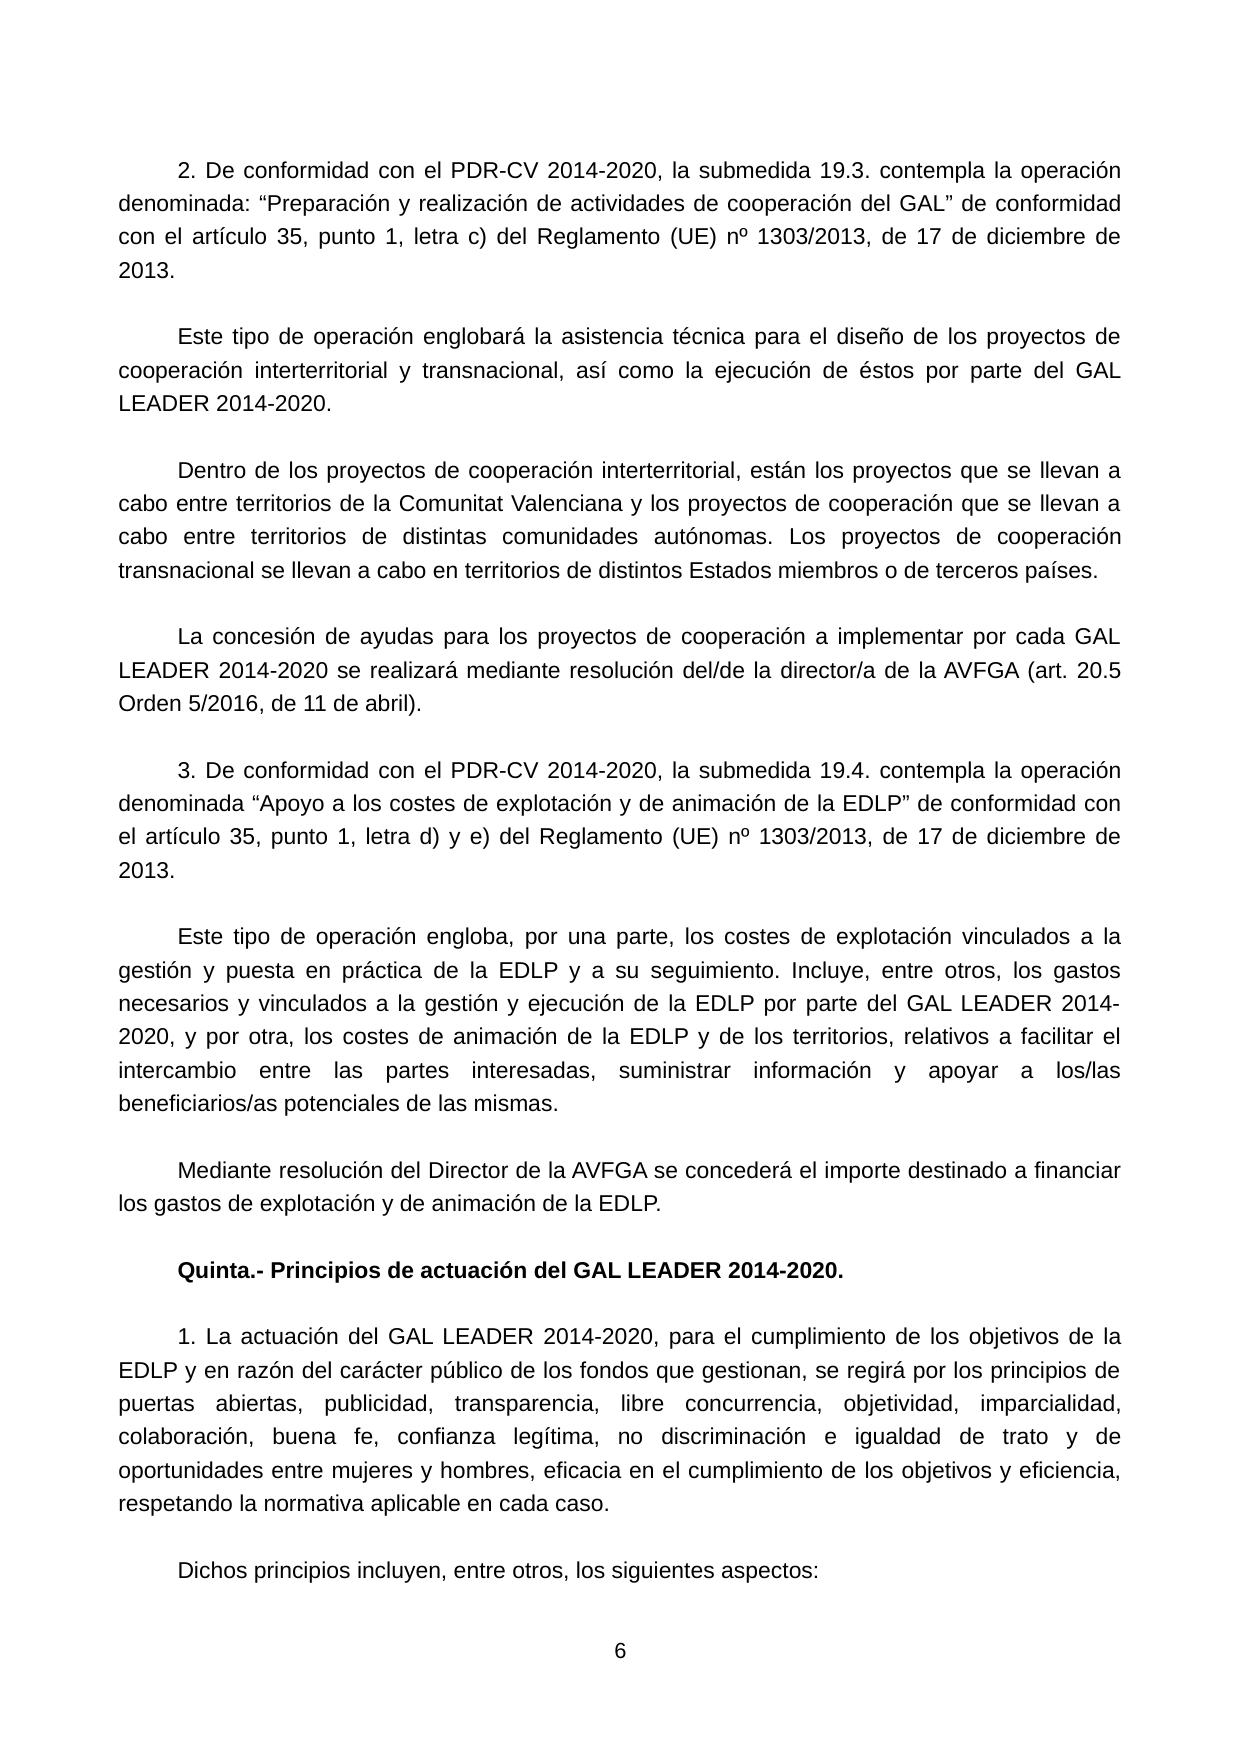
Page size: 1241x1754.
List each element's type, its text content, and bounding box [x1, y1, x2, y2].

text Este tipo de operación englobará la asistencia técnica para el diseño de los proyectos de cooperación interterritorial y transnacional, así como la ejecución de éstos por parte del GAL LEADER 2014-2020. [118, 318, 1122, 418]
text 2. De conformidad con el PDR-CV 2014-2020, la submedida 19.3. contempla la operación denominada: “Preparación y realización de actividades de cooperación del GAL” de conformidad con el artículo 35, punto 1, letra c) del Reglamento (UE) nº 1303/2013, de 17 de diciembre de 2013. [118, 151, 1122, 285]
text Dentro de los proyectos de cooperación interterritorial, están los proyectos que se llevan a cabo entre territorios de la Comunitat Valenciana y los proyectos de cooperación que se llevan a cabo entre territorios de distintas comunidades autónomas. Los proyectos de cooperación transnacional se llevan a cabo en territorios de distintos Estados miembros o de terceros países. [118, 451, 1122, 585]
text Este tipo de operación engloba, por una parte, los costes de explotación vinculados a la gestión y puesta en práctica de la EDLP y a su seguimiento. Incluye, entre otros, los gastos necesarios y vinculados a la gestión y ejecución de la EDLP por parte del GAL LEADER 2014-2020, y por otra, los costes de animación de la EDLP y de los territorios, relativos a facilitar el intercambio entre las partes interesadas, suministrar información y apoyar a los/las beneficiarios/as potenciales de las mismas. [118, 918, 1122, 1118]
text 3. De conformidad con el PDR-CV 2014-2020, la submedida 19.4. contempla la operación denominada “Apoyo a los costes de explotación y de animación de la EDLP” de conformidad con el artículo 35, punto 1, letra d) y e) del Reglamento (UE) nº 1303/2013, de 17 de diciembre de 2013. [118, 751, 1122, 885]
text La concesión de ayudas para los proyectos de cooperación a implementar por cada GAL LEADER 2014-2020 se realizará mediante resolución del/de la director/a de la AVFGA (art. 20.5 Orden 5/2016, de 11 de abril). [118, 618, 1122, 718]
text Dichos principios incluyen, entre otros, los siguientes aspectos: [118, 1551, 1122, 1585]
text Mediante resolución del Director de la AVFGA se concederá el importe destinado a financiar los gastos de explotación y de animación de la EDLP. [118, 1151, 1122, 1218]
text 1. La actuación del GAL LEADER 2014-2020, para el cumplimiento de los objetivos de la EDLP y en razón del carácter público de los fondos que gestionan, se regirá por los principios de puertas abiertas, publicidad, transparencia, libre concurrencia, objetividad, imparcialidad, colaboración, buena fe, confianza legítima, no discriminación e igualdad de trato y de oportunidades entre mujeres y hombres, eficacia en el cumplimiento de los objetivos y eficiencia, respetando la normativa aplicable en cada caso. [118, 1318, 1122, 1518]
text Quinta.- Principios de actuación del GAL LEADER 2014-2020. [118, 1251, 1122, 1285]
